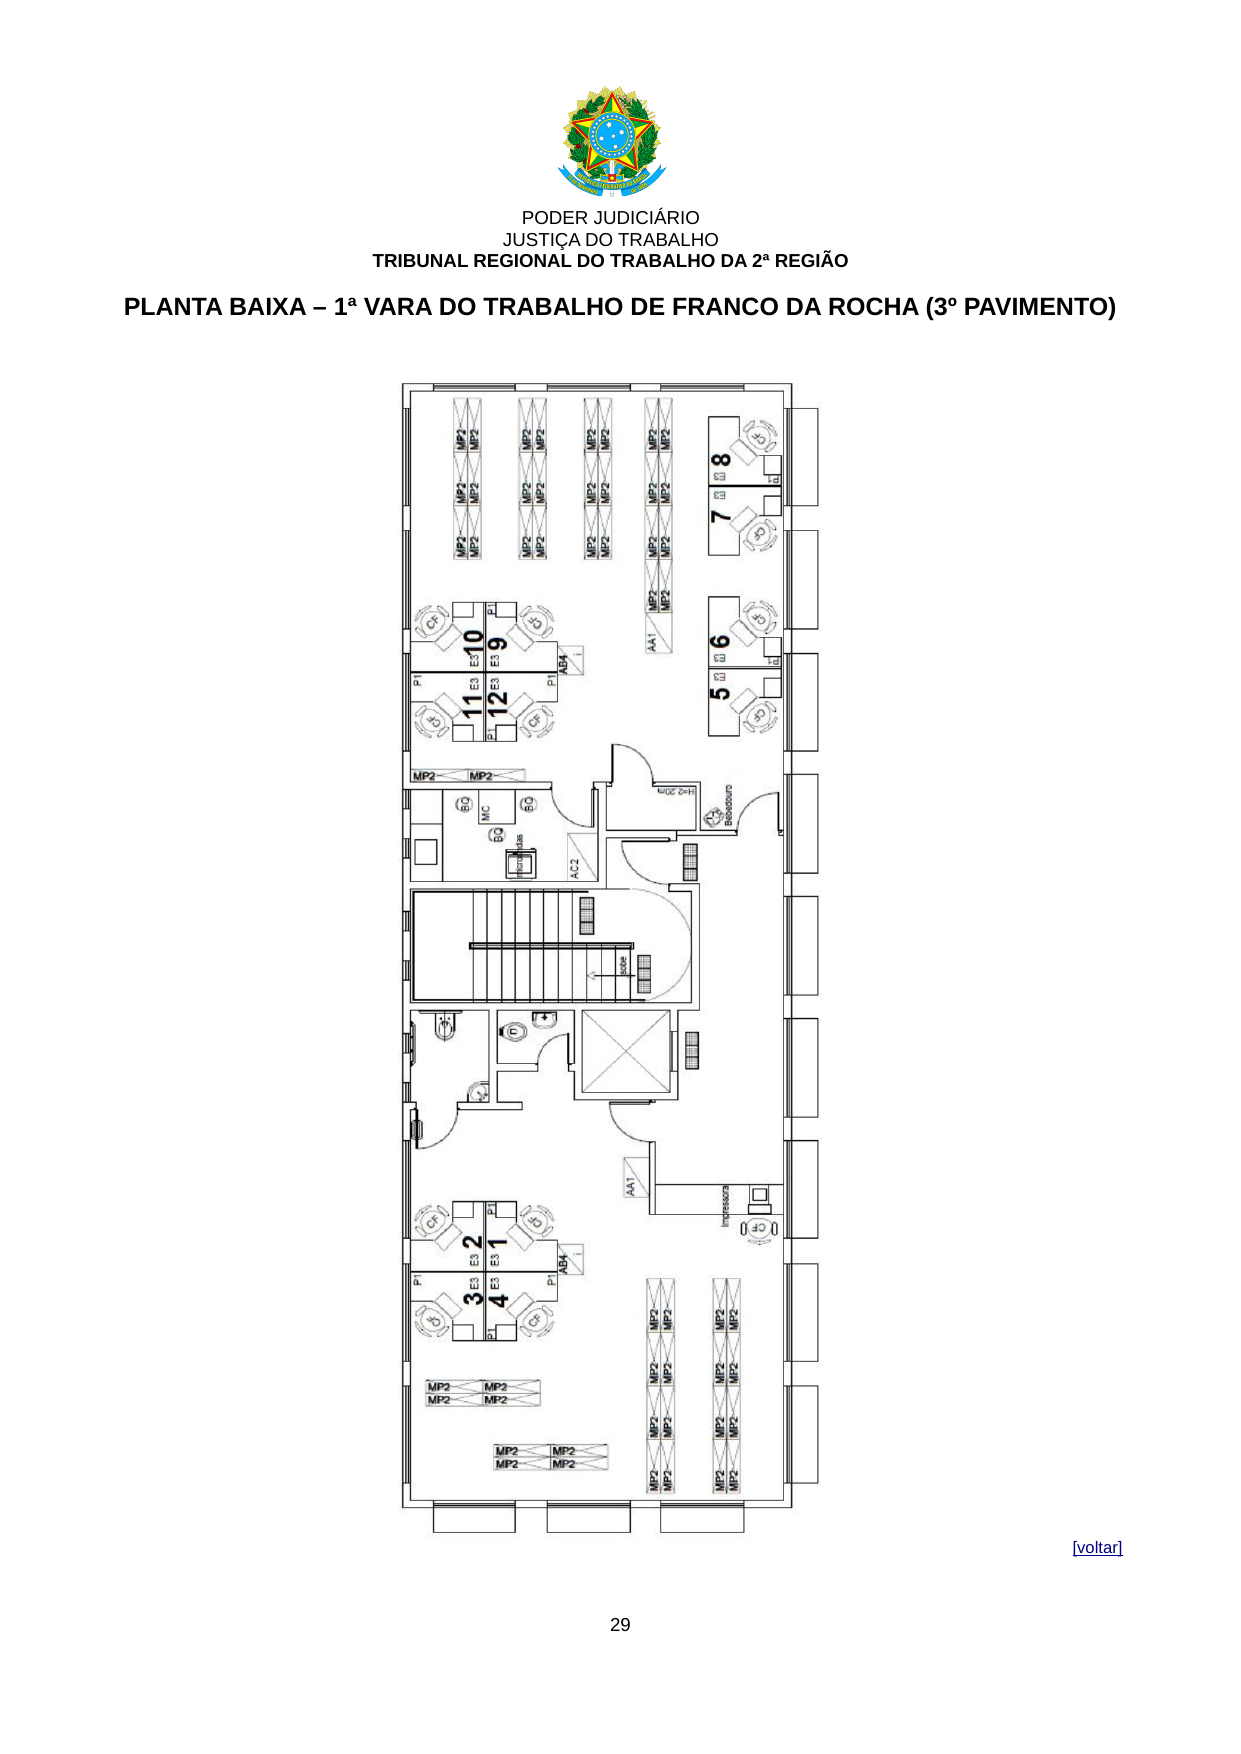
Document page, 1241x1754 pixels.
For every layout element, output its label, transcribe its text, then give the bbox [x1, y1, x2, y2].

picture [390, 373, 823, 1540]
text PLANTA BAIXA – 1ª VARA DO TRABALHO DE FRANCO DA ROCHA (3º PAVIMENTO) [118, 292, 1122, 321]
text [voltar] [118, 1538, 1122, 1557]
text ç [118, 321, 1122, 350]
